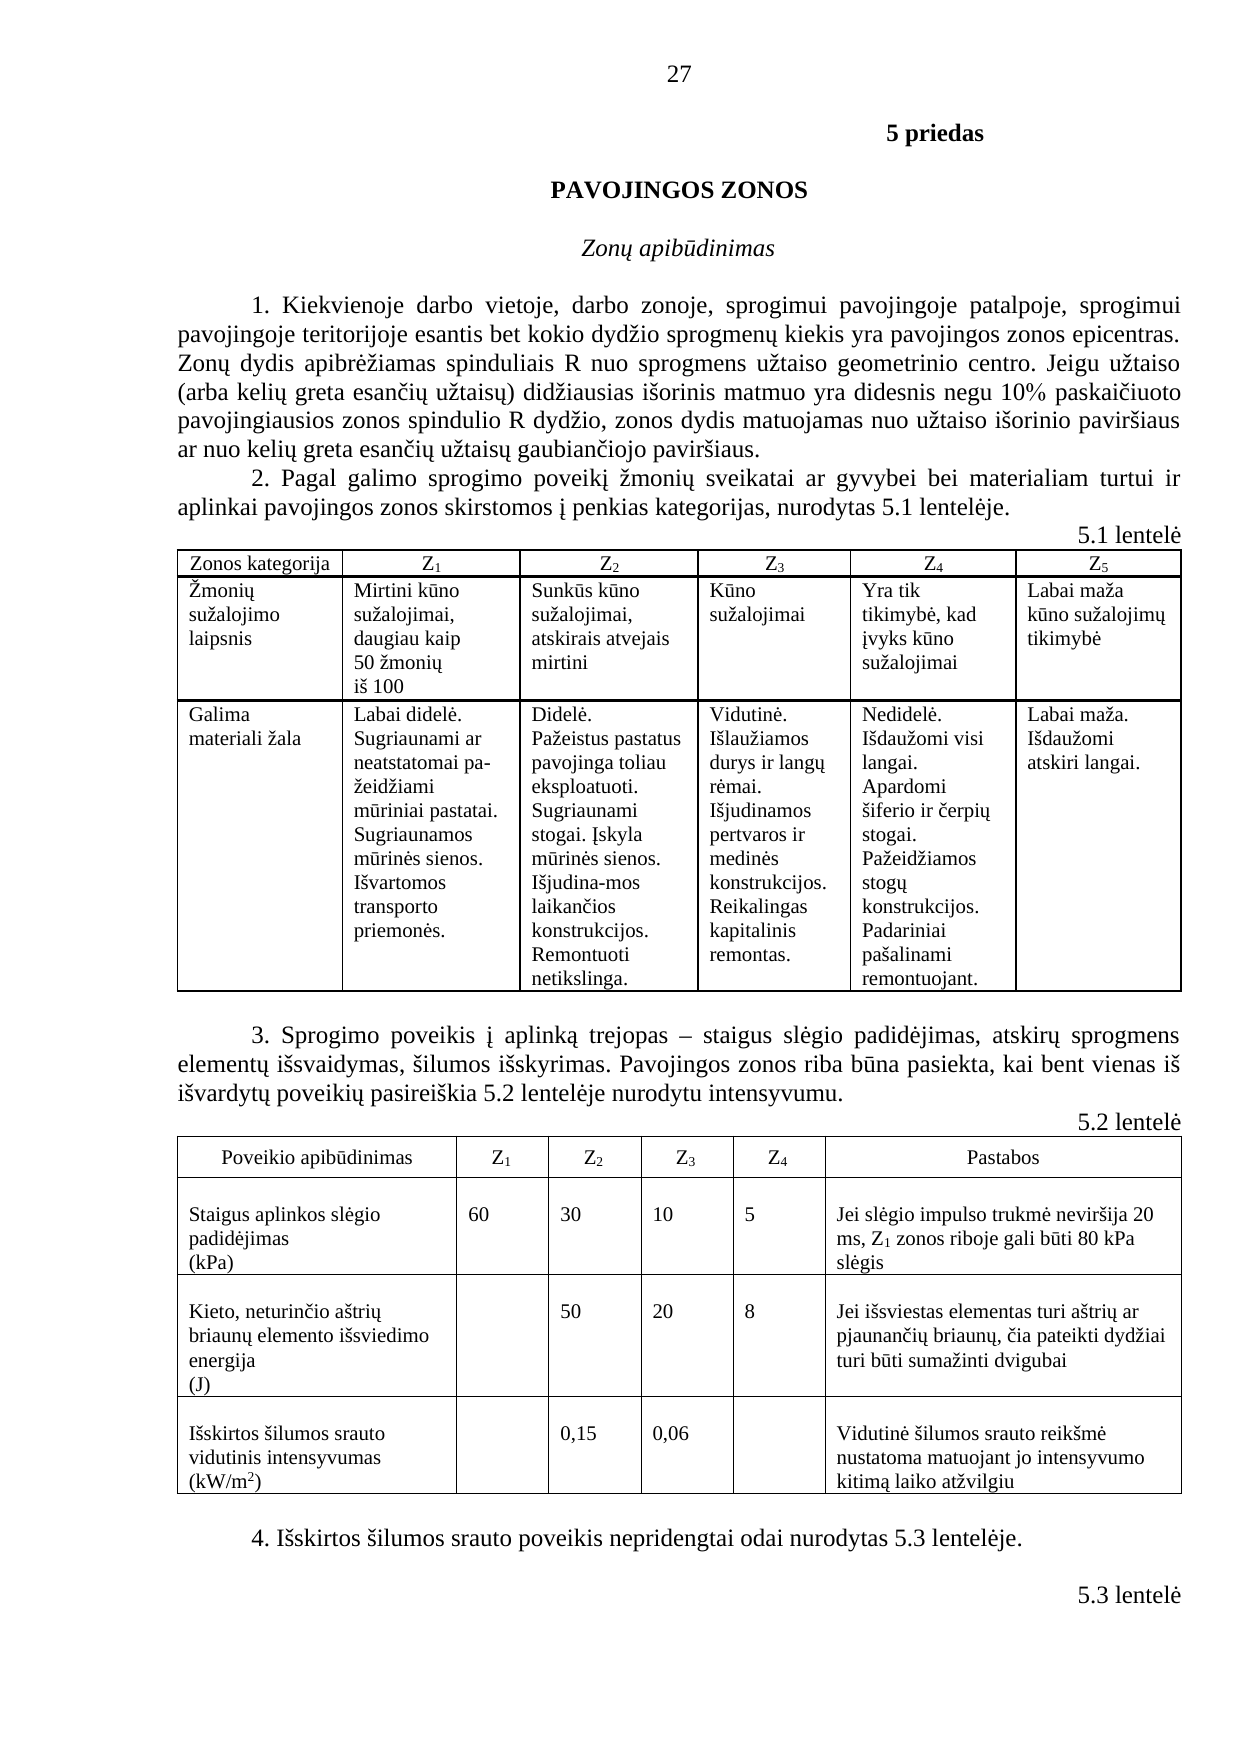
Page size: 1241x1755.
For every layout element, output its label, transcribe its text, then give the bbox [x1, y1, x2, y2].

table_cell 20 [642, 1275, 733, 1396]
table_cell Yra tik tikimybė, kad įvyks kūno sužalojimai [851, 578, 1015, 698]
table_header Pastabos [826, 1137, 1181, 1177]
table_header Z4 [851, 551, 1015, 575]
table_cell 50 [549, 1275, 641, 1396]
table_cell Kieto, neturinčio aštrių briaunų elemento išsviedimo energija (J) [178, 1275, 456, 1396]
text 3. Sprogimo poveikis į aplinką trejopas – staigus slėgio padidėjimas, atskirų sprogmens elementų išsvaidymas, šilumos išskyrimas. Pavojingos zonos riba būna pasiekta, kai bent vienas iš išvardytų poveikių pasireiškia 5.2 lentelėje nurodytu intensyvumu. [177, 1021, 1181, 1107]
table_cell Sunkūs kūno sužalojimai, atskirais atvejais mirtini [521, 578, 697, 698]
text 5 priedas [886, 118, 1181, 147]
table_header Z1 [457, 1137, 548, 1177]
table_cell Kūno sužalojimai [699, 578, 850, 698]
table_cell Žmonių sužalojimo laipsnis [178, 578, 342, 698]
table_cell Vidutinė šilumos srauto reikšmė nustatoma matuojant jo intensyvumo kitimą laiko atžvilgiu [826, 1397, 1181, 1493]
table_cell Labai maža kūno sužalojimų tikimybė [1017, 578, 1180, 698]
table_cell Išskirtos šilumos srauto vidutinis intensyvumas (kW/m2) [178, 1397, 456, 1493]
table_header Z5 [1017, 551, 1180, 575]
table_header Z2 [549, 1137, 641, 1177]
table_cell 30 [549, 1178, 641, 1274]
table_cell Didelė. Pažeistus pastatus pavojinga toliau eksploatuoti. Sugriaunami stogai. Įskyla mūrinės sienos. Išjudina-mos laikančios konstrukcijos. Remontuoti netikslinga. [521, 702, 697, 990]
text 2. Pagal galimo sprogimo poveikį žmonių sveikatai ar gyvybei bei materialiam turtui ir aplinkai pavojingos zonos skirstomos į penkias kategorijas, nurodytas 5.1 lentelėje. [177, 463, 1181, 521]
text Zonų apibūdinimas [177, 233, 1181, 262]
table_header Poveikio apibūdinimas [178, 1137, 456, 1177]
table_cell 0,06 [642, 1397, 733, 1493]
table_cell 10 [642, 1178, 733, 1274]
table_cell 8 [734, 1275, 825, 1396]
text 5.1 lentelė [290, 521, 1181, 549]
text 5.2 lentelė [177, 1107, 1181, 1136]
text PAVOJINGOS ZONOS [177, 176, 1181, 204]
table_cell Nedidelė. Išdaužomi visi langai. Apardomi šiferio ir čerpių stogai. Pažeidžiamos stogų konstrukcijos. Padariniai pašalinami remontuojant. [851, 702, 1015, 990]
table_cell Mirtini kūno sužalojimai, daugiau kaip 50 žmonių iš 100 [343, 578, 519, 698]
table_cell Jei slėgio impulso trukmė neviršija 20 ms, Z1 zonos riboje gali būti 80 kPa slėgis [826, 1178, 1181, 1274]
table_header Z2 [521, 551, 697, 575]
text 5.3 lentelė [290, 1580, 1181, 1609]
table_cell 60 [457, 1178, 548, 1274]
table_cell 0,15 [549, 1397, 641, 1493]
table_cell Galima materiali žala [178, 702, 342, 990]
table_cell 5 [734, 1178, 825, 1274]
table_cell Jei išsviestas elementas turi aštrių ar pjaunančių briaunų, čia pateikti dydžiai turi būti sumažinti dvigubai [826, 1275, 1181, 1396]
table_header Z3 [699, 551, 850, 575]
table_cell [734, 1397, 825, 1493]
table_header Z3 [642, 1137, 733, 1177]
table_cell Labai maža. Išdaužomi atskiri langai. [1017, 702, 1180, 990]
table_header Zonos kategorija [178, 551, 342, 575]
table_cell Vidutinė. Išlaužiamos durys ir langų rėmai. Išjudinamos pertvaros ir medinės konstrukcijos. Reikalingas kapitalinis remontas. [699, 702, 850, 990]
text 4. Išskirtos šilumos srauto poveikis nepridengtai odai nurodytas 5.3 lentelėje. [177, 1523, 1181, 1551]
table_cell Staigus aplinkos slėgio padidėjimas (kPa) [178, 1178, 456, 1274]
table_cell Labai didelė. Sugriaunami ar neatstatomai pa-žeidžiami mūriniai pastatai. Sugriaunamos mūrinės sienos. Išvartomos transporto priemonės. [343, 702, 519, 990]
table_cell [457, 1275, 548, 1396]
table_header Z4 [734, 1137, 825, 1177]
table_cell [457, 1397, 548, 1493]
table_header Z1 [343, 551, 519, 575]
text 1. Kiekvienoje darbo vietoje, darbo zonoje, sprogimui pavojingoje patalpoje, sprogimui pavojingoje teritorijoje esantis bet kokio dydžio sprogmenų kiekis yra pavojingos zonos epicentras. Zonų dydis apibrėžiamas spinduliais R nuo sprogmens užtaiso geometrinio centro. Jeigu užtaiso (arba kelių greta esančių užtaisų) didžiausias išorinis matmuo yra didesnis negu 10 paskaičiuoto pavojingiausios zonos spindulio R dydžio, zonos dydis matuojamas nuo užtaiso išorinio paviršiaus ar nuo kelių greta esančių užtaisų gaubiančiojo paviršiaus. [177, 291, 1181, 463]
